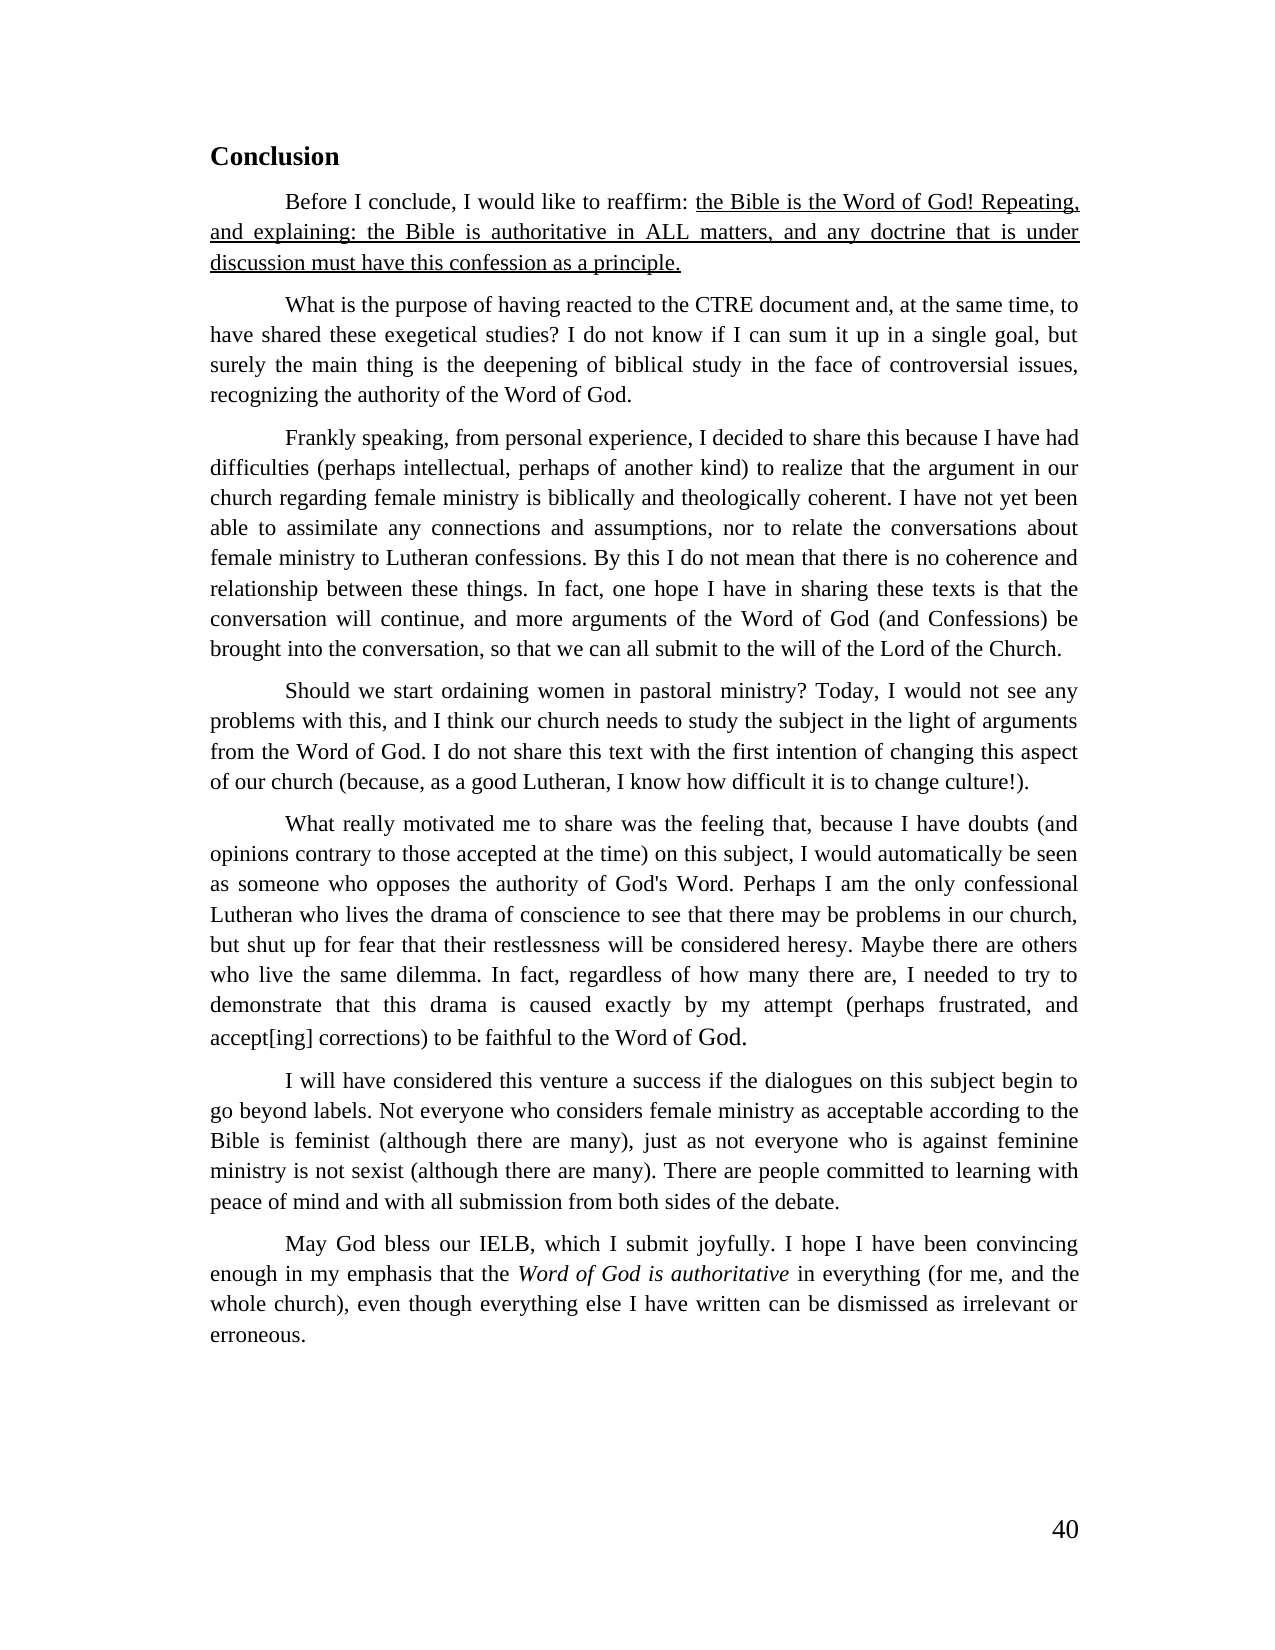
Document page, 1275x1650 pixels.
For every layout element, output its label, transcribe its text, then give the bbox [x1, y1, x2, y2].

text Should we start ordaining women in pastoral ministry? Today, I would not see any problems with this, and I think our church needs to study the subject in the light of arguments from the Word of God. I do not share this text with the first intention of changing this aspect of our church (because, as a good Lutheran, I know how difficult it is to change culture!). [210, 677, 1080, 794]
text discussion must have this confession as a principle. [210, 243, 1080, 275]
subtitle Conclusion [210, 141, 1080, 172]
text May God bless our IELB, which I submit joyfully. I hope I have been convincing enough in my emphasis that the Word of God is authoritative in everything (for me, and the whole church), even though everything else I have written can be dismissed as irrelevant or erroneous. [210, 1230, 1080, 1347]
text What is the purpose of having reacted to the CTRE document and, at the same time, to have shared these exegetical studies? I do not know if I can sum it up in a single goal, but surely the main thing is the deepening of biblical study in the face of controversial issues, recognizing the authority of the Word of God. [210, 291, 1080, 408]
text What really motivated me to share was the feeling that, because I have doubts (and opinions contrary to those accepted at the time) on this subject, I would automatically be seen as someone who opposes the authority of God's Word. Perhaps I am the only confessional Lutheran who lives the drama of conscience to see that there may be problems in our church, but shut up for fear that their restlessness will be considered heresy. Maybe there are others who live the same dilemma. In fact, regardless of how many there are, I needed to try to demonstrate that this drama is caused exactly by my attempt (perhaps frustrated, and accept[ing] corrections) to be faithful to the Word of God. [210, 810, 1080, 1051]
text I will have considered this venture a success if the dialogues on this subject begin to go beyond labels. Not everyone who considers female ministry as acceptable according to the Bible is feminist (although there are many), just as not everyone who is against feminine ministry is not sexist (although there are many). There are people committed to learning with peace of mind and with all submission from both sides of the debate. [210, 1067, 1080, 1214]
text Frankly speaking, from personal experience, I decided to share this because I have had difficulties (perhaps intellectual, perhaps of another kind) to realize that the argument in our church regarding female ministry is biblically and theologically coherent. I have not yet been able to assimilate any connections and assumptions, nor to relate the conversations about female ministry to Lutheran confessions. By this I do not mean that there is no coherence and relationship between these things. In fact, one hope I have in sharing these texts is that the conversation will continue, and more arguments of the Word of God (and Confessions) be brought into the conversation, so that we can all submit to the will of the Lord of the Church. [210, 424, 1080, 661]
text Before I conclude, I would like to reaffirm: the Bible is the Word of God! Repeating, and explaining: the Bible is authoritative in ALL matters, and any doctrine that is under [210, 188, 1080, 241]
